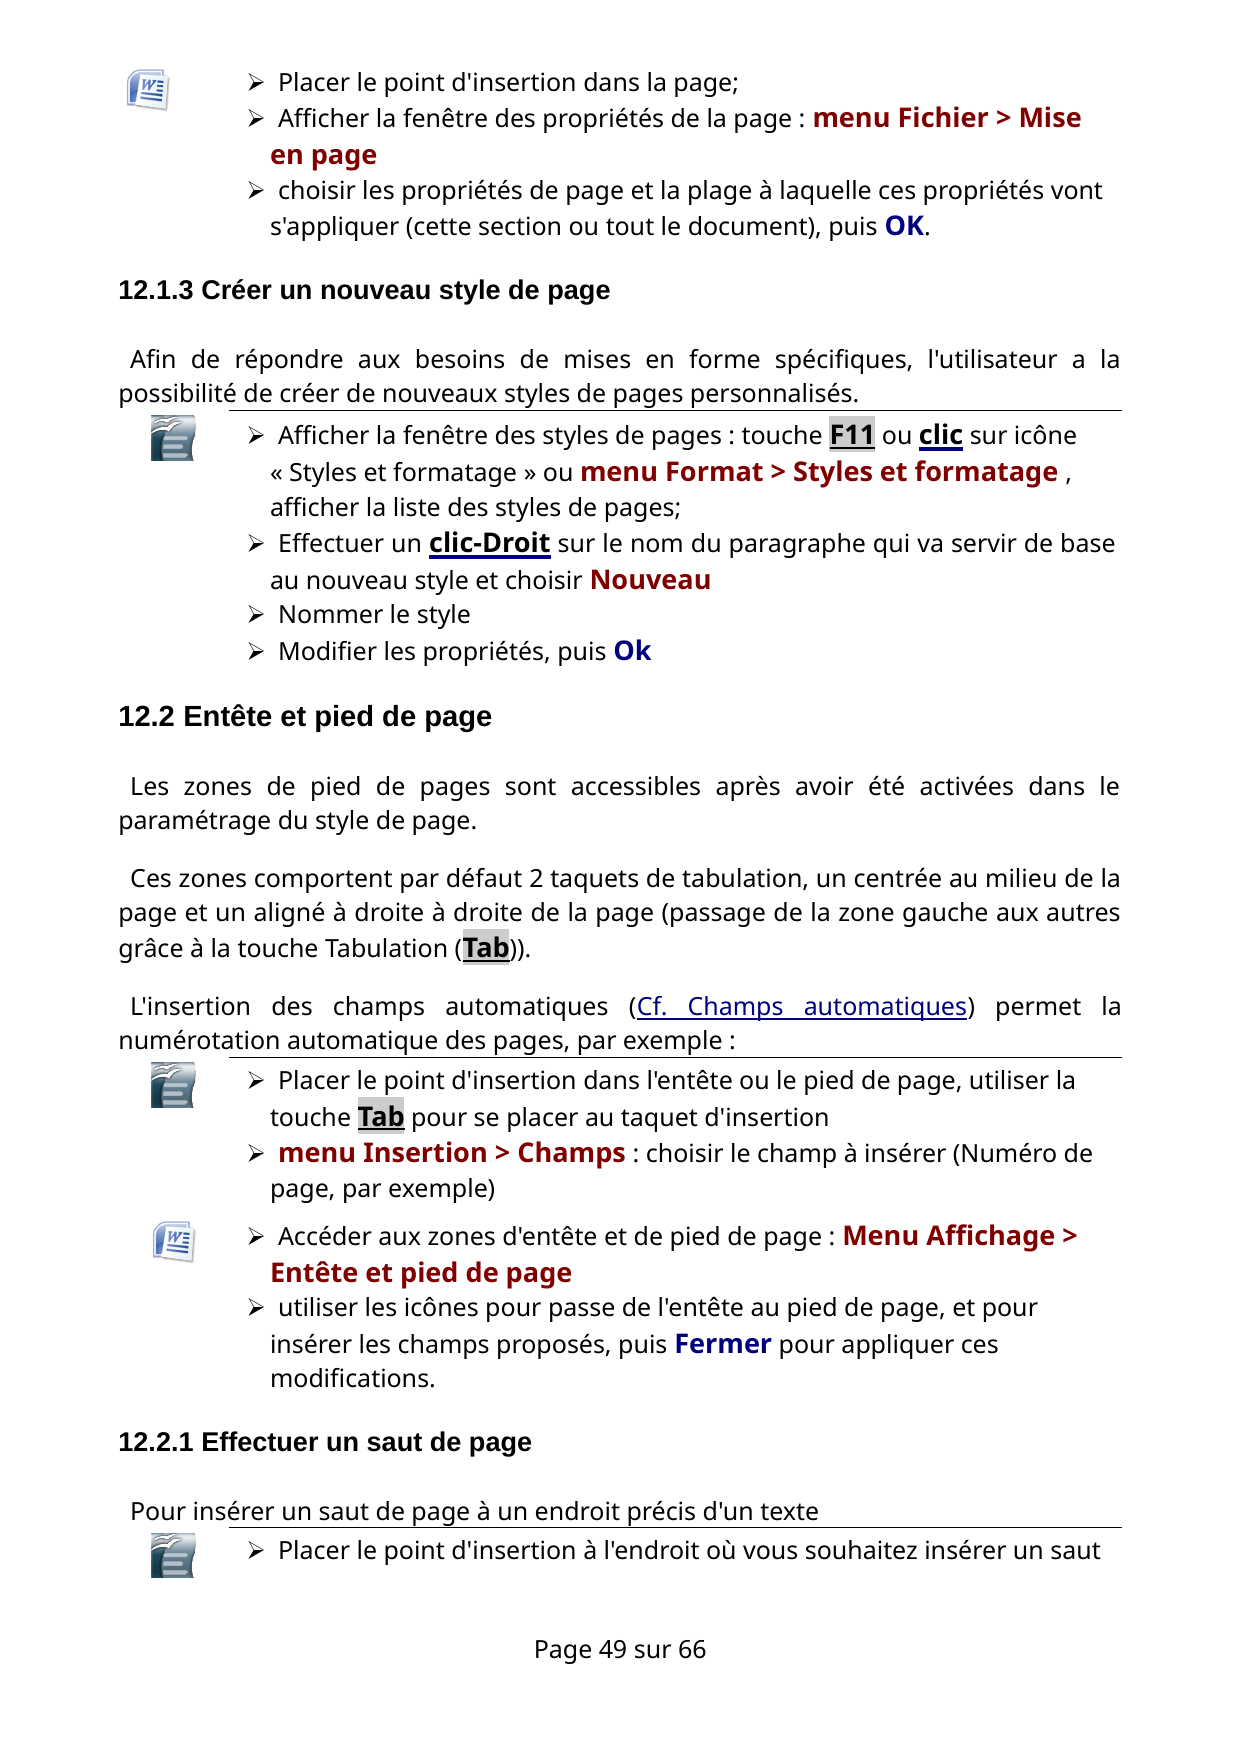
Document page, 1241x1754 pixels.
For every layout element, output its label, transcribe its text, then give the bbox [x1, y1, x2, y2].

picture [123, 64, 172, 112]
table_header [118, 1057, 229, 1211]
picture [151, 415, 196, 461]
text L'insertion des champs automatiques (Cf. Champs automatiques) permet la numérotation automatique des pages, par exemple : [118, 989, 1122, 1057]
table_header Placer le point d'insertion à l'endroit où vous souhaitez insérer un saut de page menu Insertion > Saut manuel : Saut de page précisez éventuellement si le style de la prochaine page sera différent (« Style après »), puis Ok. [229, 1528, 1122, 1584]
table_header Placer le point d'insertion dans l'entête ou le pied de page, utiliser la touche Tab pour se placer au taquet d'insertion menu Insertion > Champs : choisir le champ à insérer (Numéro de page, par exemple) [229, 1058, 1122, 1211]
table_cell [118, 59, 229, 249]
subtitle Entête et pied de page [118, 699, 1122, 732]
subtitle Créer un nouveau style de page [118, 274, 1122, 306]
text Afin de répondre aux besoins de mises en forme spécifiques, l'utilisateur a la possibilité de créer de nouveaux styles de pages personnalisés. [118, 342, 1122, 410]
table_header Afficher la fenêtre des styles de pages : touche F11 ou clic sur icône « Styles et formatage » ou menu Format > Styles et formatage , afficher la liste des styles de pages; Effectuer un clic-Droit sur le nom du paragraphe qui va servir de base au nouveau style et choisir Nouveau Nommer le style Modifier les propriétés, puis Ok [229, 411, 1122, 674]
table_cell [118, 1211, 229, 1401]
table_header [118, 1527, 229, 1584]
picture [151, 1533, 196, 1578]
table_cell Accéder aux zones d'entête et de pied de page : Menu Affichage > Entête et pied de page utiliser les icônes pour passe de l'entête au pied de page, et pour insérer les champs proposés, puis Fermer pour appliquer ces modifications. [229, 1211, 1122, 1401]
text Ces zones comportent par défaut 2 taquets de tabulation, un centrée au milieu de la page et un aligné à droite à droite de la page (passage de la zone gauche aux autres grâce à la touche Tabulation (Tab)). [118, 860, 1122, 965]
text Les zones de pied de pages sont accessibles après avoir été activées dans le paramétrage du style de page. [118, 768, 1122, 837]
table_cell Placer le point d'insertion dans la page; Afficher la fenêtre des propriétés de la page : menu Fichier > Mise en page choisir les propriétés de page et la plage à laquelle ces propriétés vont s'appliquer (cette section ou tout le document), puis OK. [229, 59, 1122, 249]
text Pour insérer un saut de page à un endroit précis d'un texte [118, 1493, 1122, 1527]
picture [151, 1062, 196, 1108]
picture [149, 1216, 198, 1264]
table_header [118, 410, 229, 674]
subtitle Effectuer un saut de page [118, 1426, 1122, 1457]
